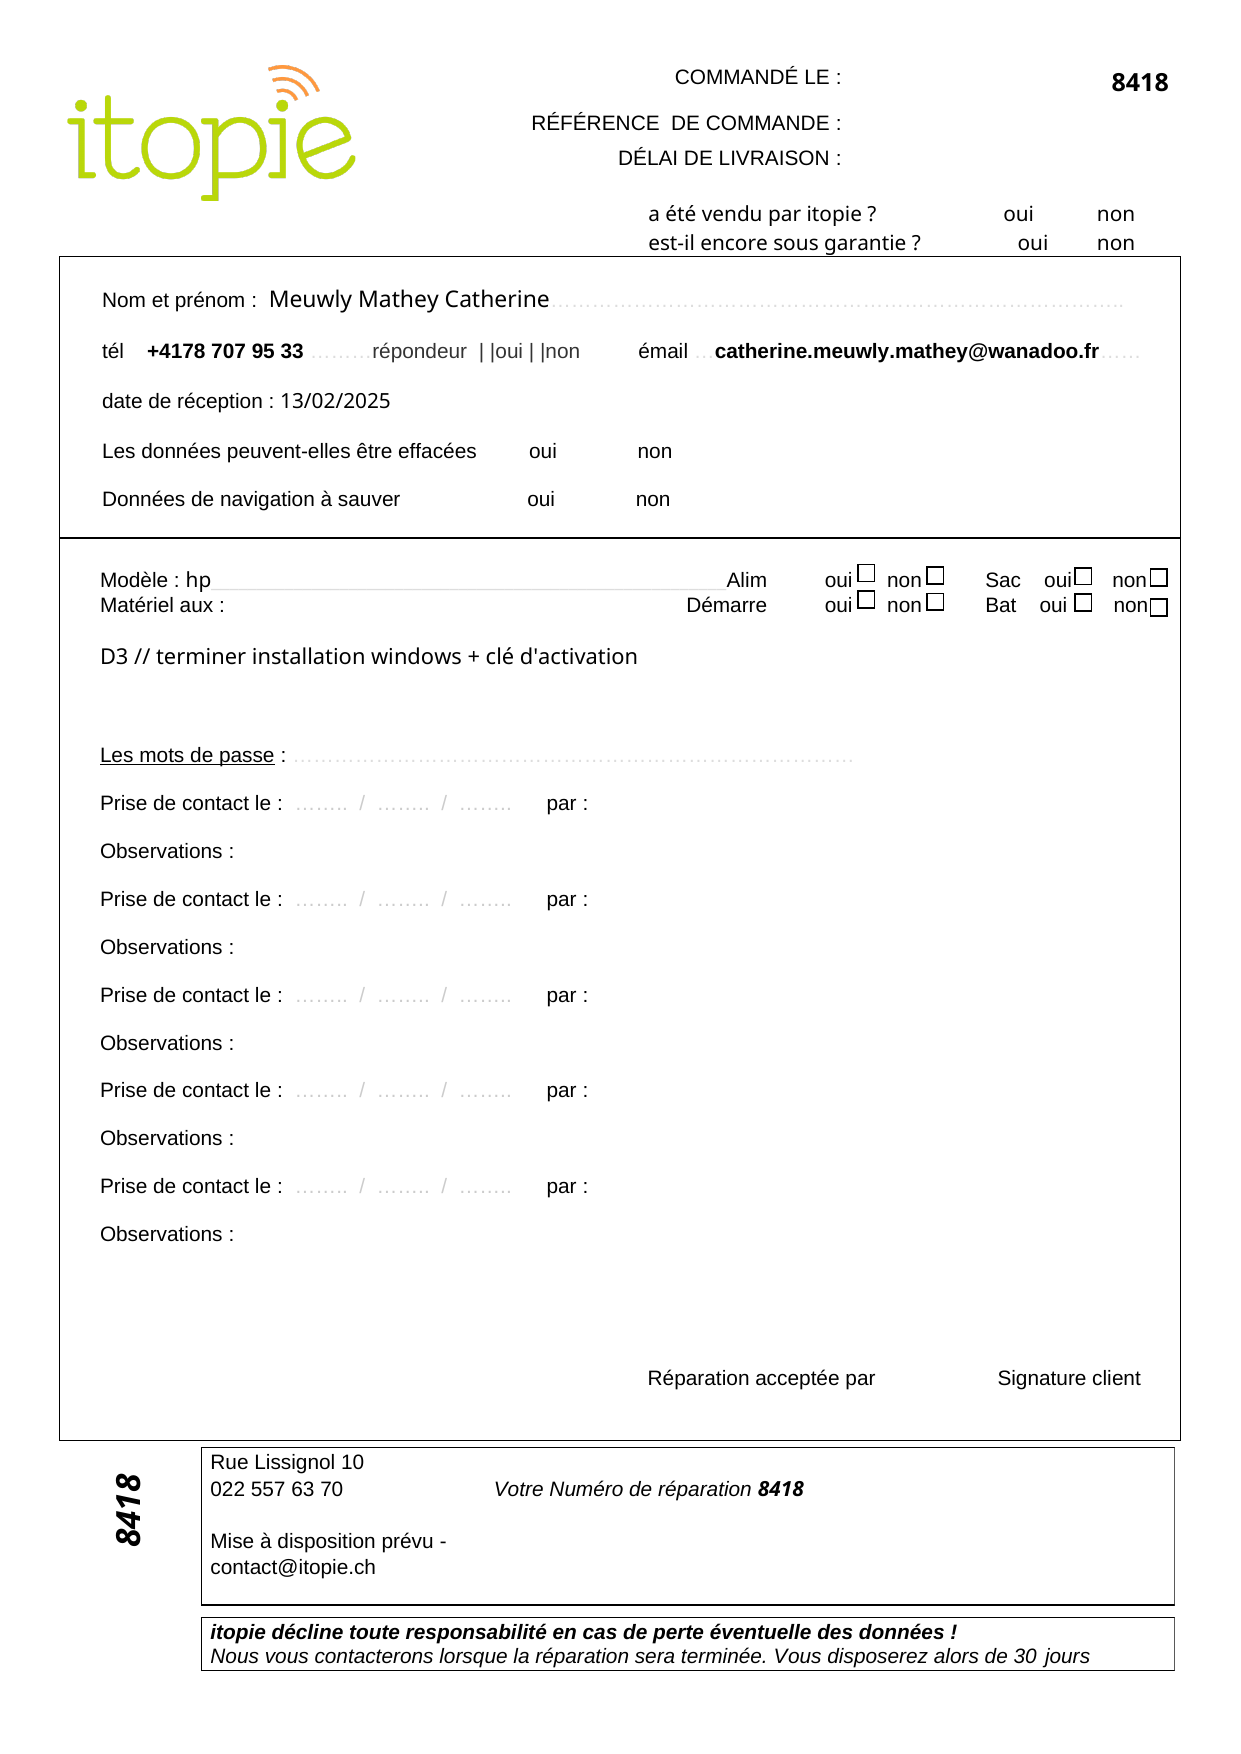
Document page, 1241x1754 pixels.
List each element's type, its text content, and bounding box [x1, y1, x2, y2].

table_header 8418 [59, 1441, 195, 1677]
text Observations : [60, 836, 1180, 863]
table_cell [847, 105, 1180, 140]
text Modèle : hp Alim oui non Sac oui non [60, 562, 856, 590]
text a été vendu par itopie ? oui non [59, 199, 1181, 228]
text Réparation acceptée par Signature client [60, 1363, 1180, 1390]
text date de réception : 13/02/2025 [60, 383, 1180, 415]
text Prise de contact le : …….. / …….. / …….. par : [60, 979, 1180, 1006]
table_header Rue Lissignol 10 022 557 63 70 Votre Numéro de réparation 8418 Mise à disposition prévu - contact@itopie.ch [195, 1441, 1180, 1611]
text Prise de contact le : …….. / …….. / …….. par : [60, 1075, 1180, 1102]
text Observations : [60, 1123, 1180, 1150]
text est-il encore sous garantie ? oui non [59, 228, 1181, 256]
table_header COMMANDÉ LE : [490, 59, 847, 104]
text Nom et prénom : Meuwly Mathey Catherine……………………………………………………………………….. [60, 280, 1180, 314]
table_cell RÉFÉRENCE DE COMMANDE : [490, 105, 847, 140]
text Prise de contact le : …….. / …….. / …….. par : [60, 788, 1180, 815]
text D3 // terminer installation windows + clé d'activation [60, 638, 1180, 671]
text Les données peuvent-elles être effacées oui non [60, 436, 1180, 463]
text Modèle : hp Alim oui non Sac oui non [879, 562, 925, 590]
text Données de navigation à sauver oui non [60, 484, 1180, 511]
table_cell itopie décline toute responsabilité en cas de perte éventuelle des données ! Nous vous contacterons lorsque la réparation sera terminée. Vous disposerez alors de 30 jours [195, 1611, 1180, 1677]
table_cell DÉLAI DE LIVRAISON : [490, 140, 847, 175]
text Modèle : hp Alim oui non Sac oui non [948, 562, 1180, 590]
text Observations : [60, 1027, 1180, 1054]
text Matériel aux : Démarre oui non Bat oui non [60, 590, 1180, 617]
table_header 8418 [847, 59, 1180, 104]
picture [67, 65, 356, 201]
text tél +4178 707 95 33 ………répondeur | |oui | |non émail …catherine.meuwly.mathey@wanadoo.fr…… [60, 335, 1180, 362]
table_cell [847, 140, 1180, 175]
text Les mots de passe : ……………………………………………………………………… [60, 740, 1180, 767]
text Observations : [60, 931, 1180, 958]
text Prise de contact le : …….. / …….. / …….. par : [60, 1171, 1180, 1198]
text Prise de contact le : …….. / …….. / …….. par : [60, 883, 1180, 911]
text Observations : [60, 1219, 1180, 1246]
